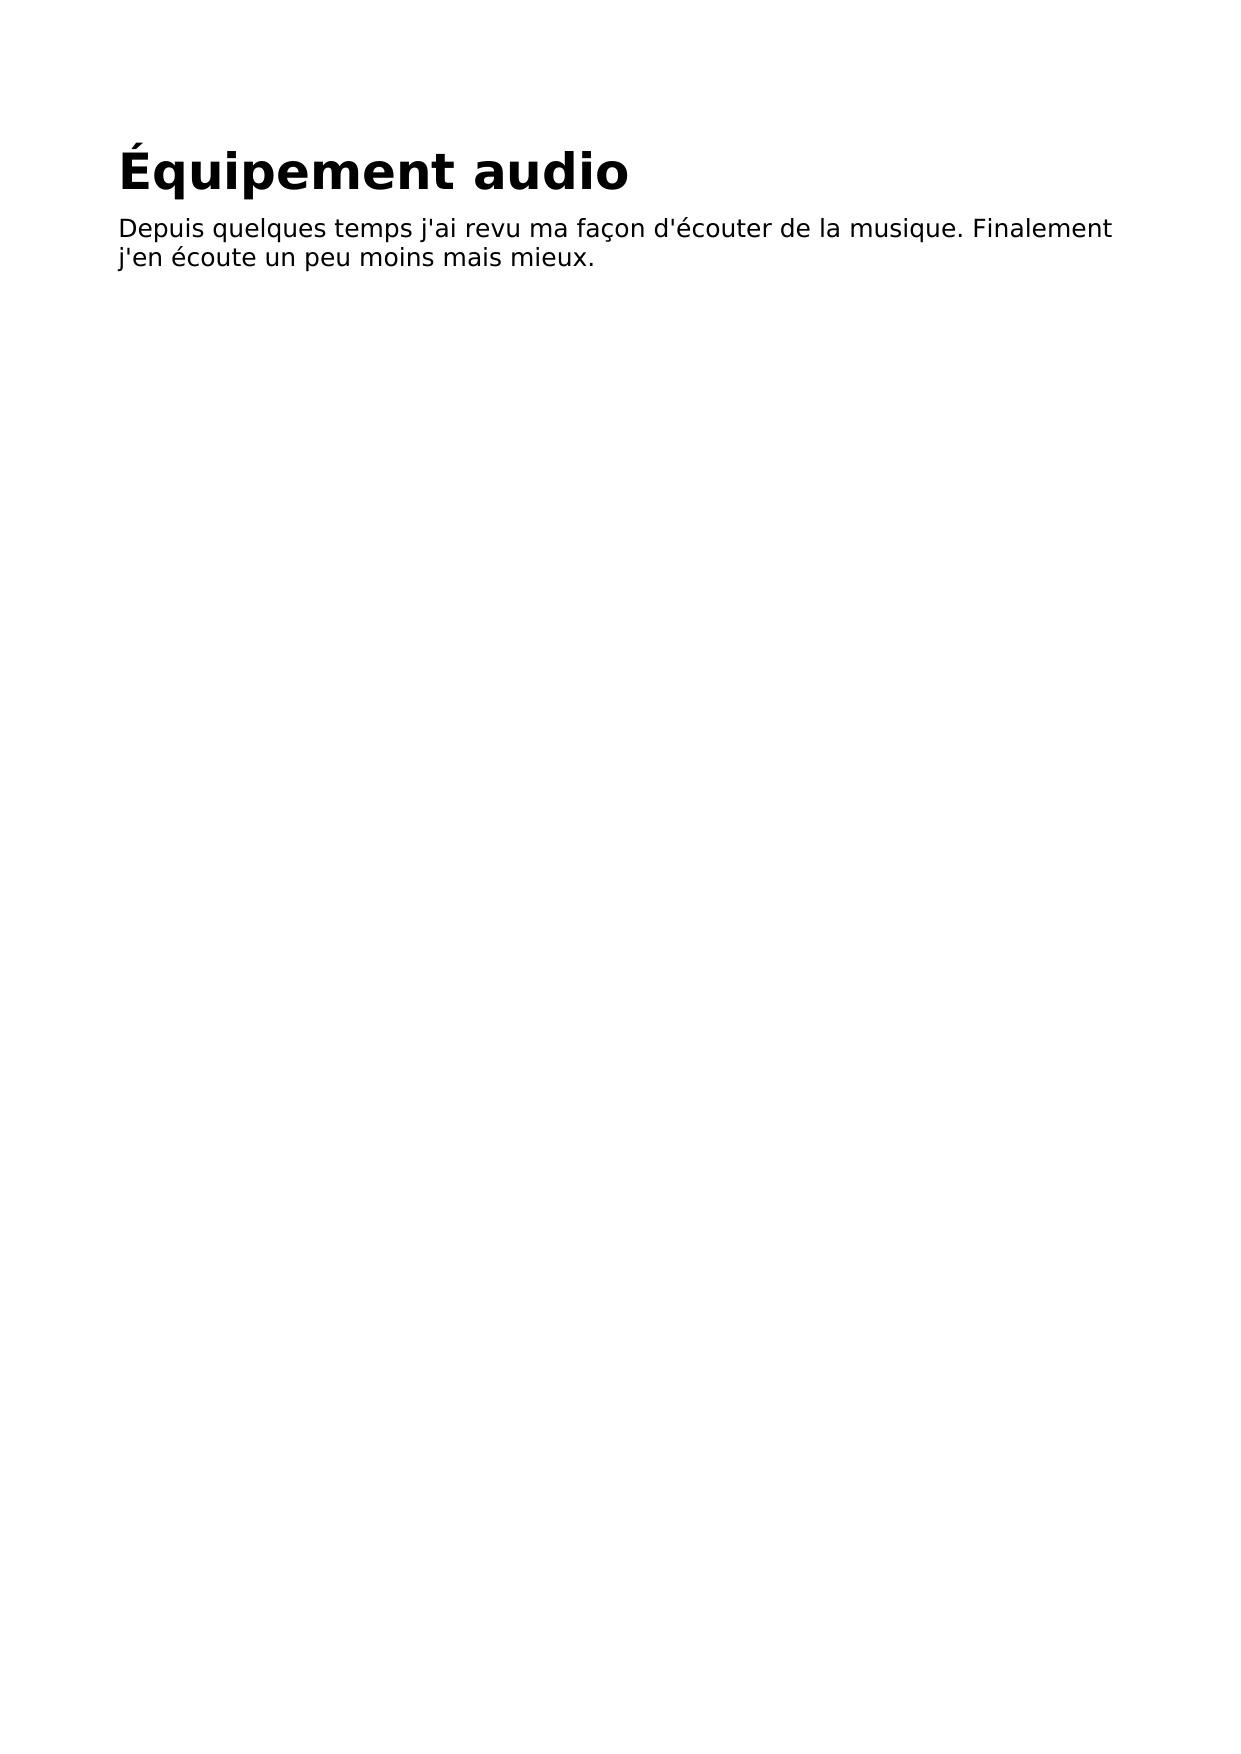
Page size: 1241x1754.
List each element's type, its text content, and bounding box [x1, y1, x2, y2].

text Depuis quelques temps j'ai revu ma façon d'écouter de la musique. Finalement j'en écoute un peu moins mais mieux. [118, 214, 1122, 272]
subtitle Équipement audio [118, 143, 1122, 201]
